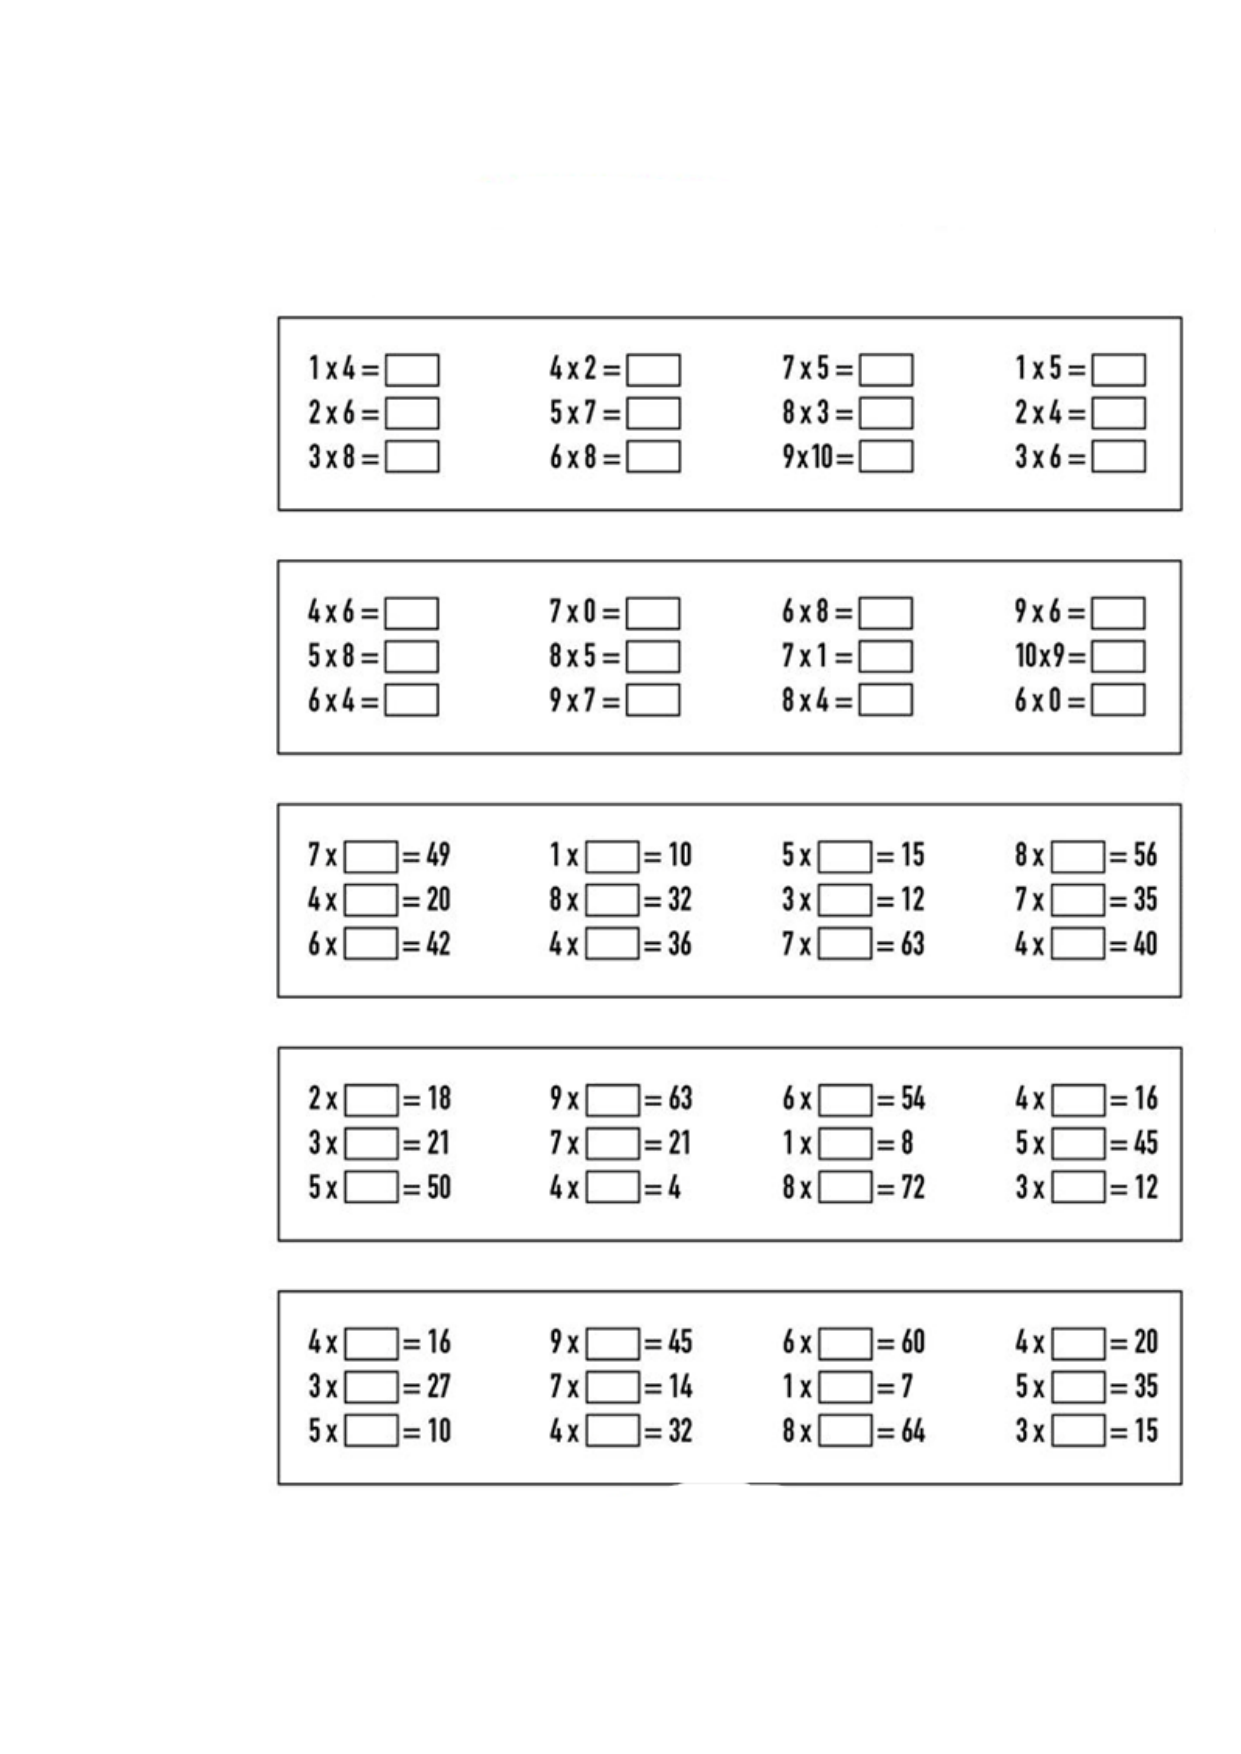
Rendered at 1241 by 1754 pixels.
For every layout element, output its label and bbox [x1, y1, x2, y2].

picture [185, 147, 1241, 1607]
